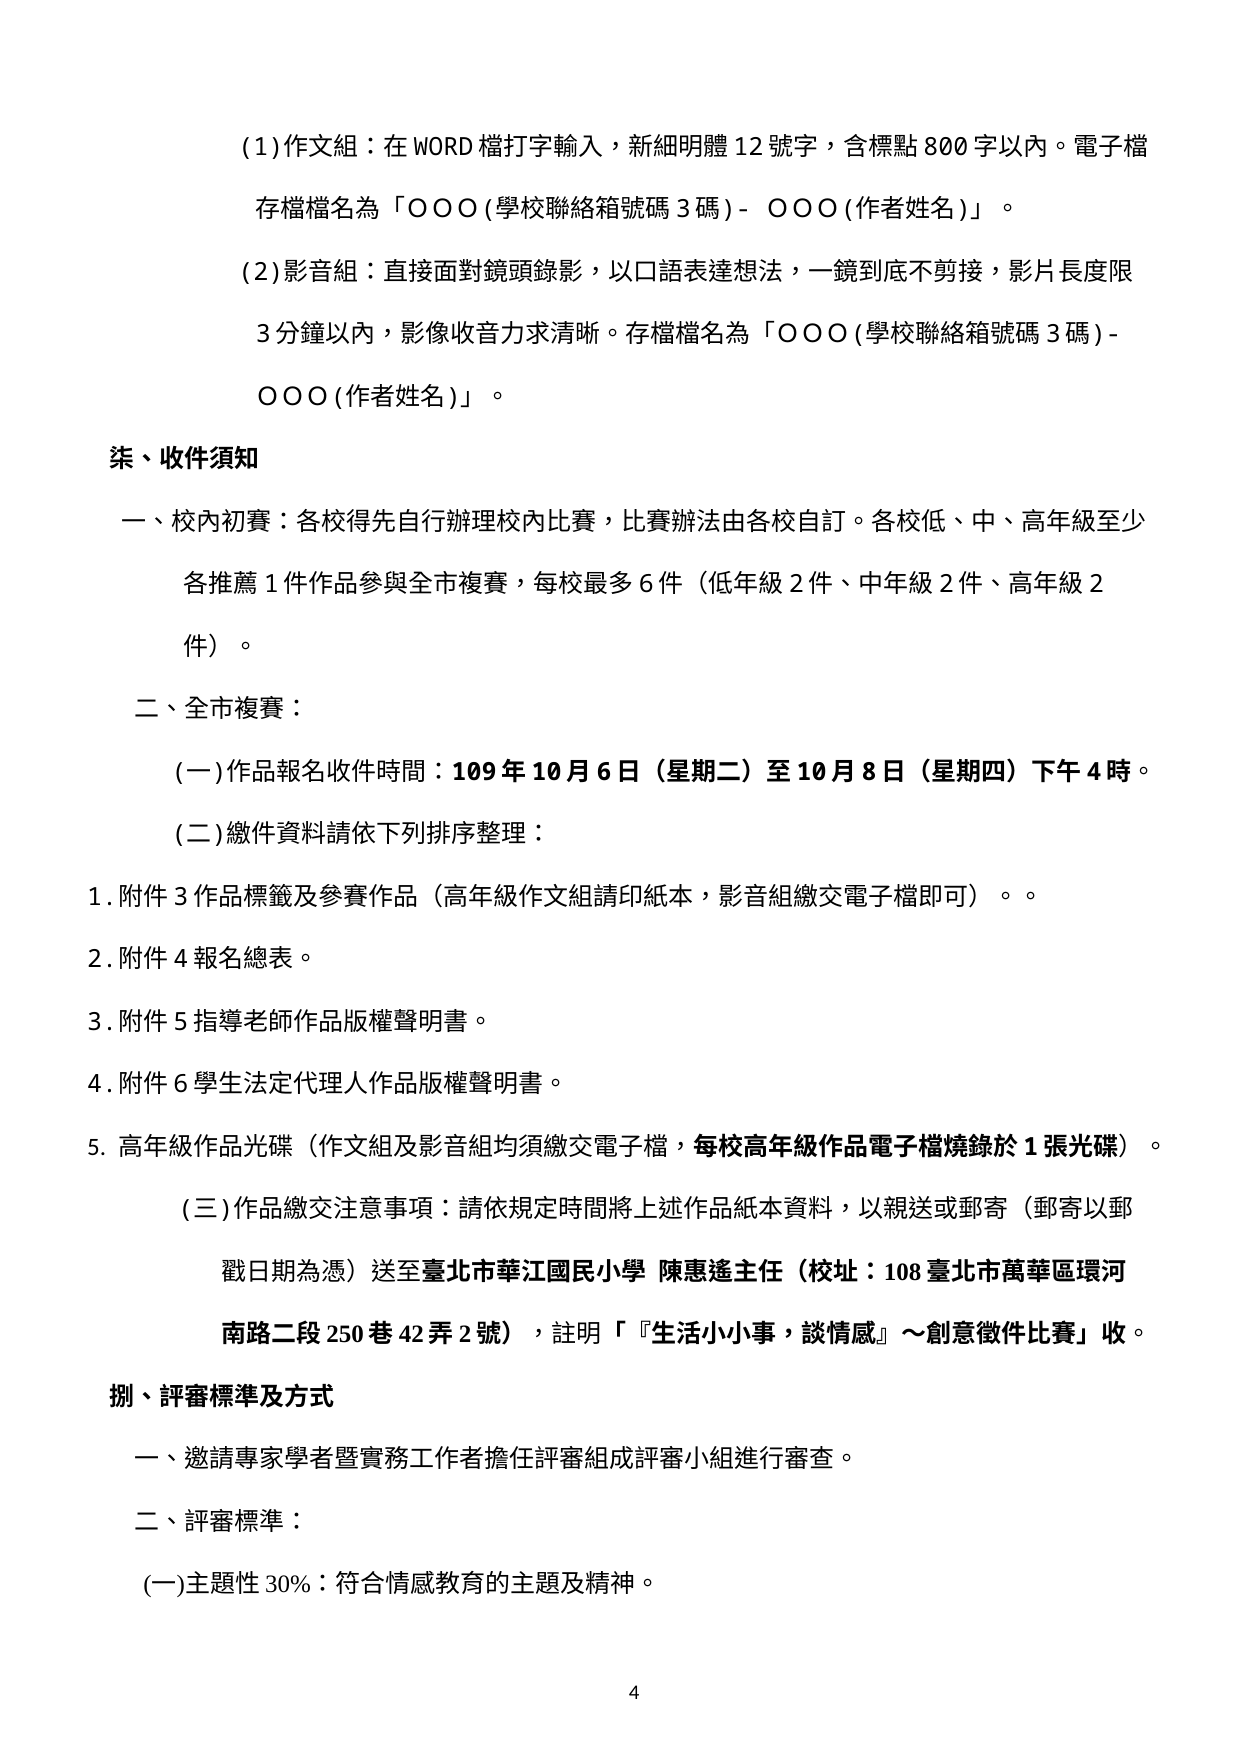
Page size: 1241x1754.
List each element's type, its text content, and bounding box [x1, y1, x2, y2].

text 一、校內初賽：各校得先自行辦理校內比賽，比賽辦法由各校自訂。各校低、中、高年級至少各推薦1件作品參與全市複賽，每校最多6件（低年級2件、中年級2件、高年級2件）。 [109, 477, 1150, 665]
text (一)作品報名收件時間：109年10月6日（星期二）至10月8日（星期四）下午4時。 [109, 727, 1150, 790]
list 附件4報名總表。 [87, 915, 1150, 977]
text 柒、收件須知 [109, 415, 1150, 477]
text (1)作文組：在WORD檔打字輸入，新細明體12號字，含標點800字以內。電子檔存檔檔名為「ＯＯＯ(學校聯絡箱號碼3碼)- ＯＯＯ(作者姓名)」。 [118, 102, 1150, 227]
text 二、全市複賽： [109, 665, 1150, 727]
list 附件3作品標籤及參賽作品（高年級作文組請印紙本，影音組繳交電子檔即可）。。 [87, 852, 1150, 915]
list 高年級作品光碟（作文組及影音組均須繳交電子檔，每校高年級作品電子檔燒錄於1張光碟）。 [87, 1102, 1150, 1165]
list 附件5指導老師作品版權聲明書。 [87, 977, 1150, 1040]
text (2)影音組：直接面對鏡頭錄影，以口語表達想法，一鏡到底不剪接，影片長度限3分鐘以內，影像收音力求清晰。存檔檔名為「ＯＯＯ(學校聯絡箱號碼3碼)- ＯＯＯ(作者姓名)」。 [118, 227, 1150, 415]
text 二、評審標準： [109, 1477, 1150, 1540]
text (一)主題性30%：符合情感教育的主題及精神。 [118, 1540, 1150, 1602]
list 附件6學生法定代理人作品版權聲明書。 [87, 1040, 1150, 1102]
text (二)繳件資料請依下列排序整理： [109, 790, 1150, 852]
text 一、邀請專家學者暨實務工作者擔任評審組成評審小組進行審查。 [109, 1415, 1150, 1477]
text (三)作品繳交注意事項：請依規定時間將上述作品紙本資料，以親送或郵寄（郵寄以郵戳日期為憑）送至臺北市華江國民小學 陳惠遙主任（校址：108臺北市萬華區環河南路二段250巷42弄2號），註明「『生活小小事，談情感』～創意徵件比賽」收。 [118, 1165, 1150, 1352]
text 捌、評審標準及方式 [109, 1352, 1150, 1415]
